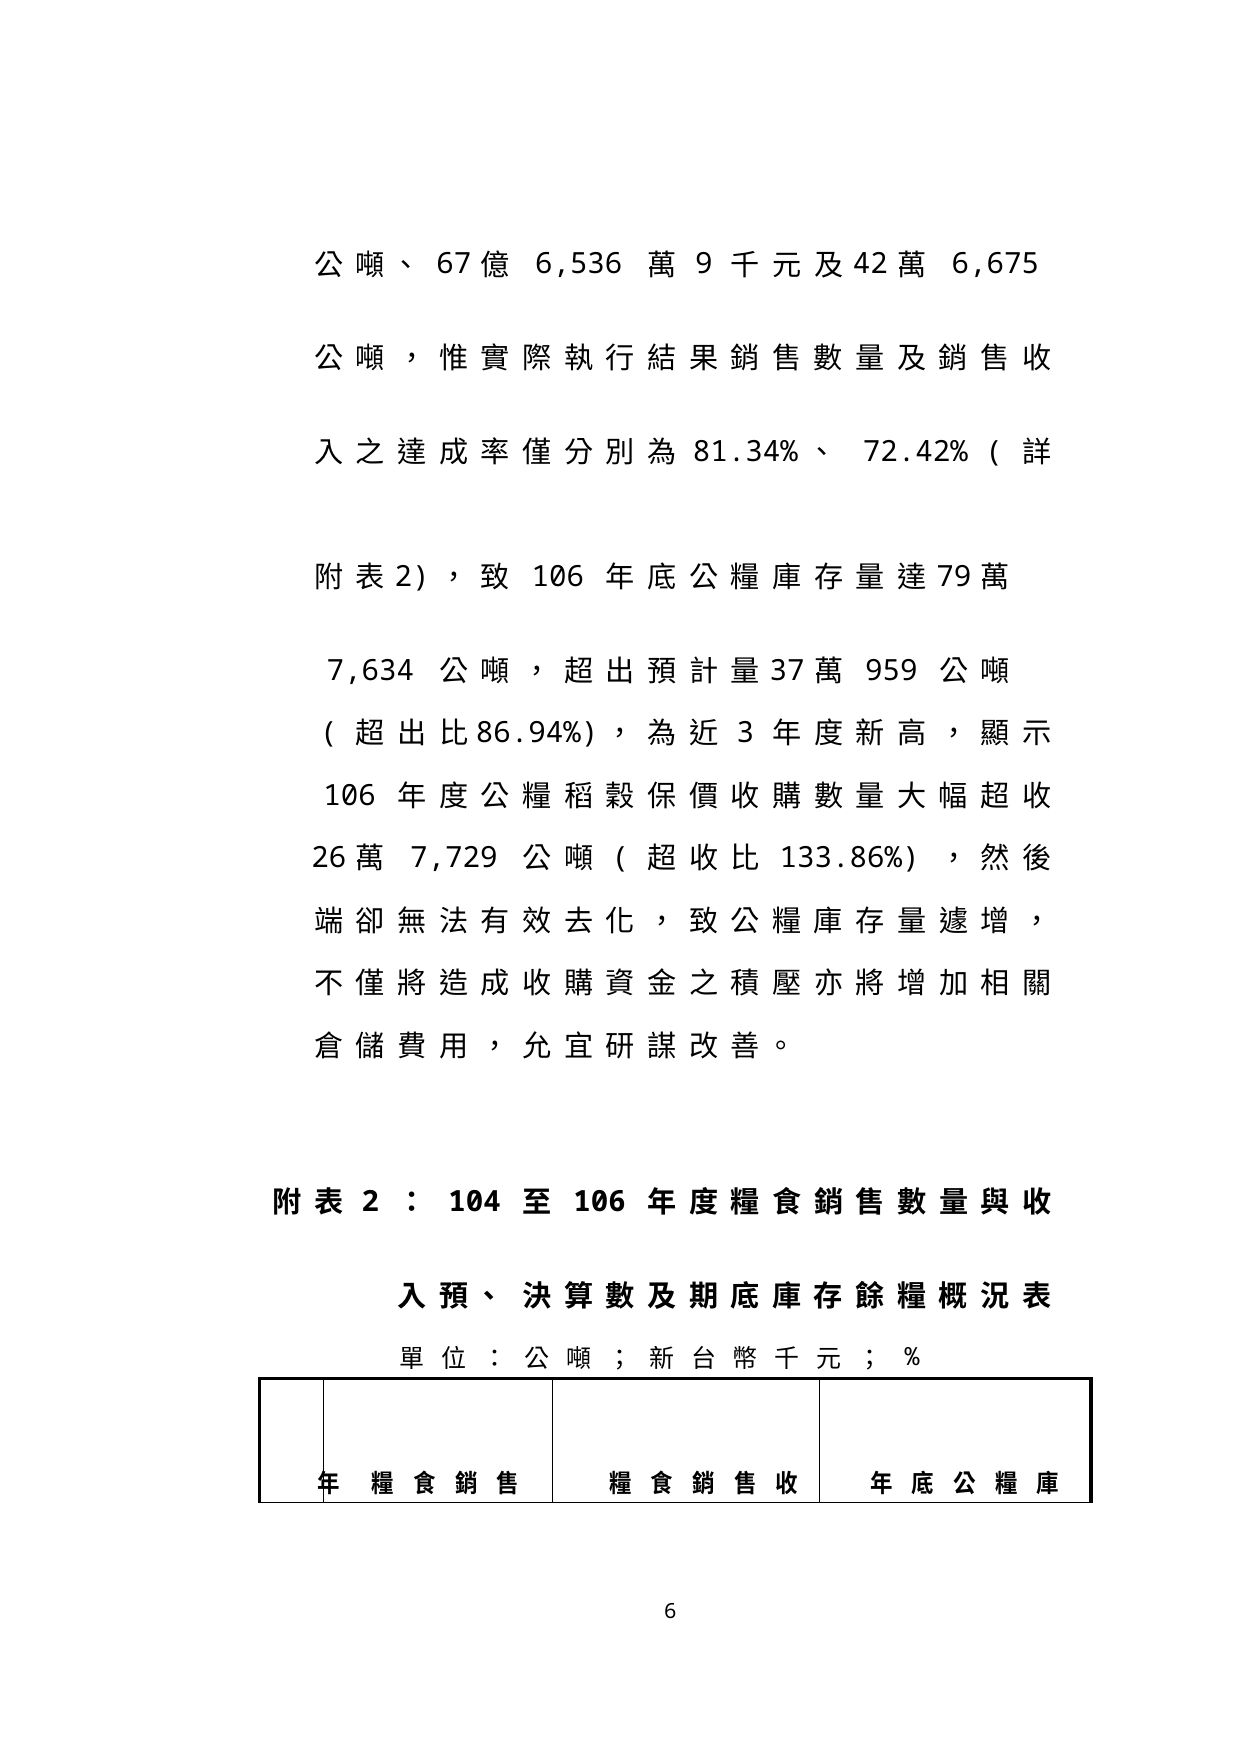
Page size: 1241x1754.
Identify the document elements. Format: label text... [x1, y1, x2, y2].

table_header 糧食銷售數量 [324, 1380, 552, 1502]
table_header 年底公糧庫 [820, 1380, 1089, 1502]
table_header 糧食銷售收 [553, 1380, 819, 1502]
text 附表2：104至106年度糧食銷售數量與收入預、決算數及期底庫存餘糧概況表 單位：公噸；新台幣千元；% [248, 1127, 1058, 1377]
table_header 年度 [261, 1380, 323, 1502]
text 公噸、67億6,536萬9千元及42萬6,675公噸，惟實際執行結果銷售數量及銷售收入之達成率僅分別為81.34%、72.42% (詳附表2)，致106年底公糧庫存量達79萬7,634公噸，超出預計量37萬959公噸(超出比86.94%)，為近3年度新高，顯示106年度公糧稻穀保價收購數量大幅超收26萬7,729公噸(超收比133.86%)，然後端卻無法有效去化，致公糧庫存量遽增，不僅將造成收購資金之積壓亦將增加相關倉儲費用，允宜研謀改善。 [271, 189, 1058, 1064]
